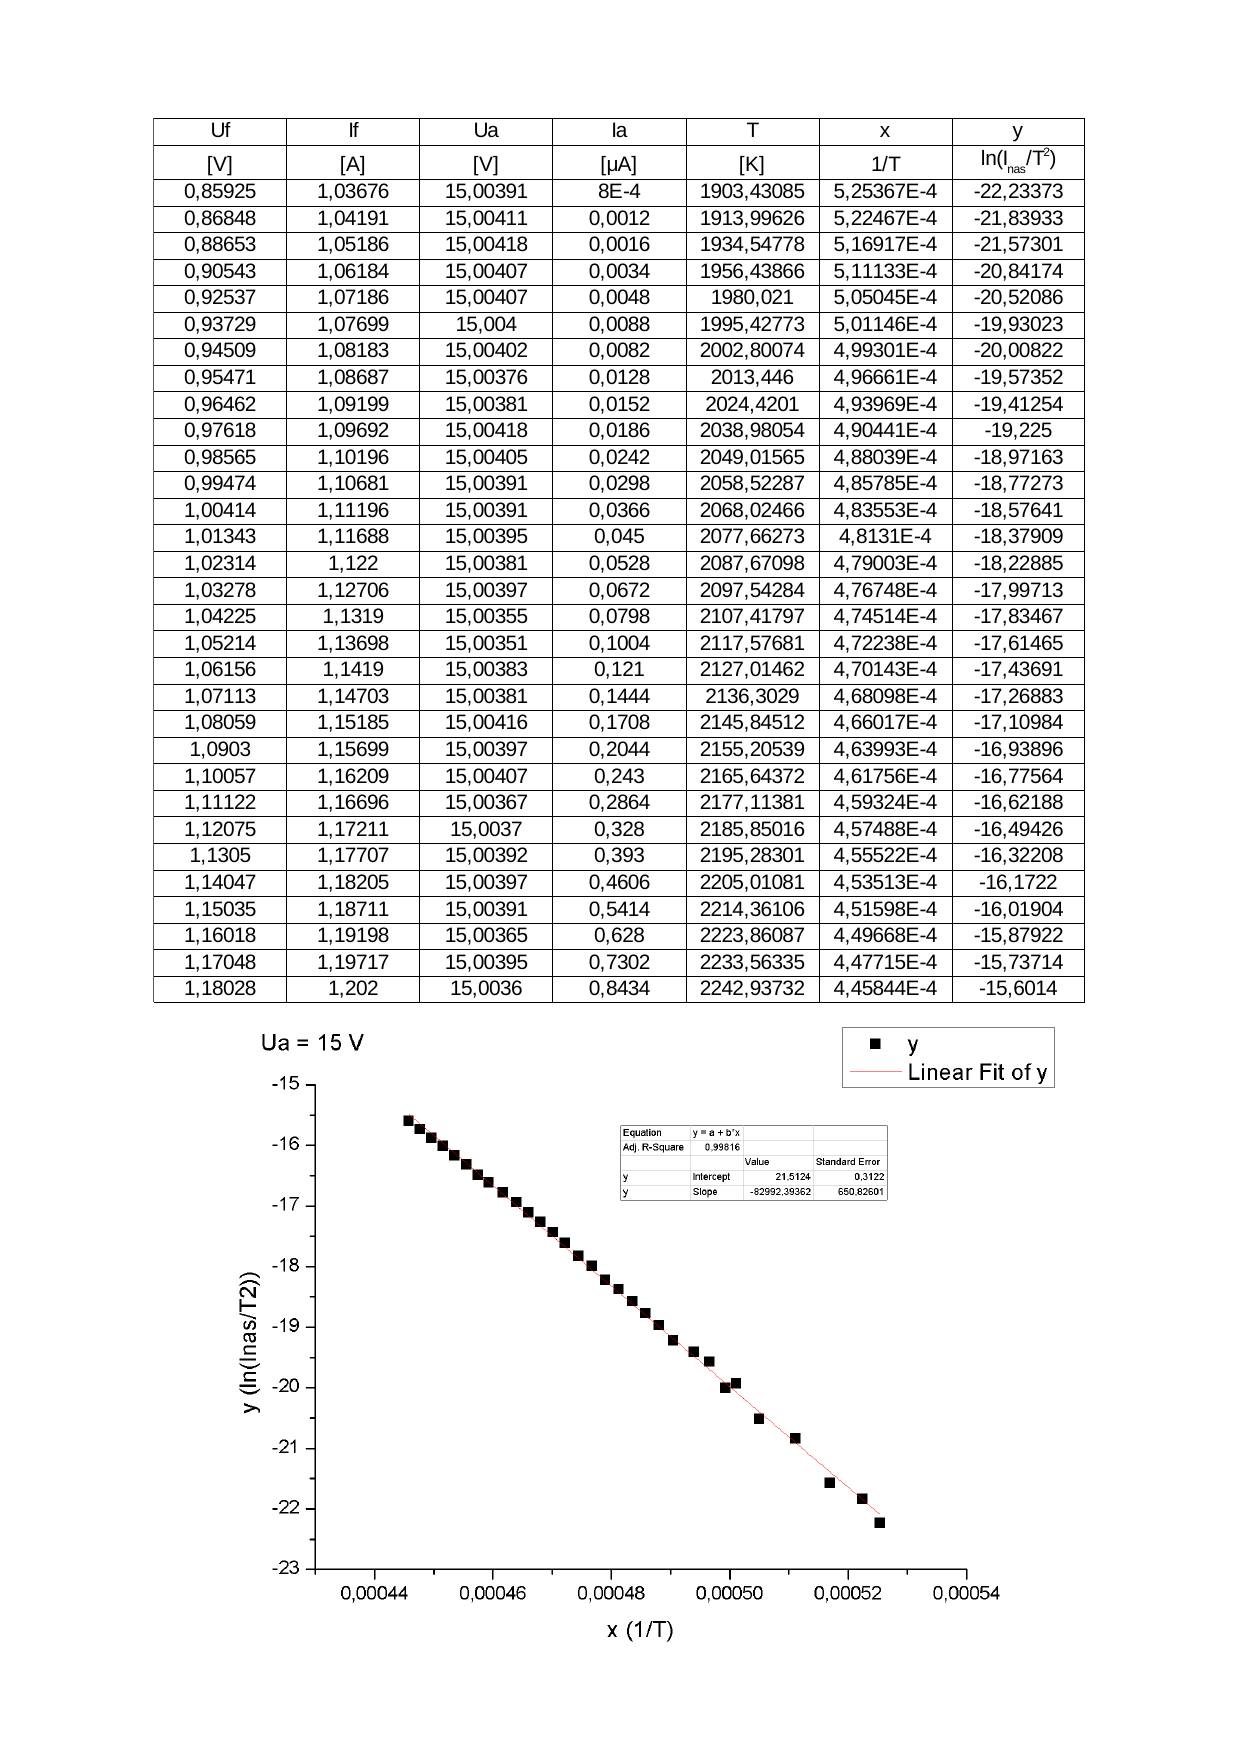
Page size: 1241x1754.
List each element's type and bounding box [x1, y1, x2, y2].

picture [144, 1006, 1099, 1681]
